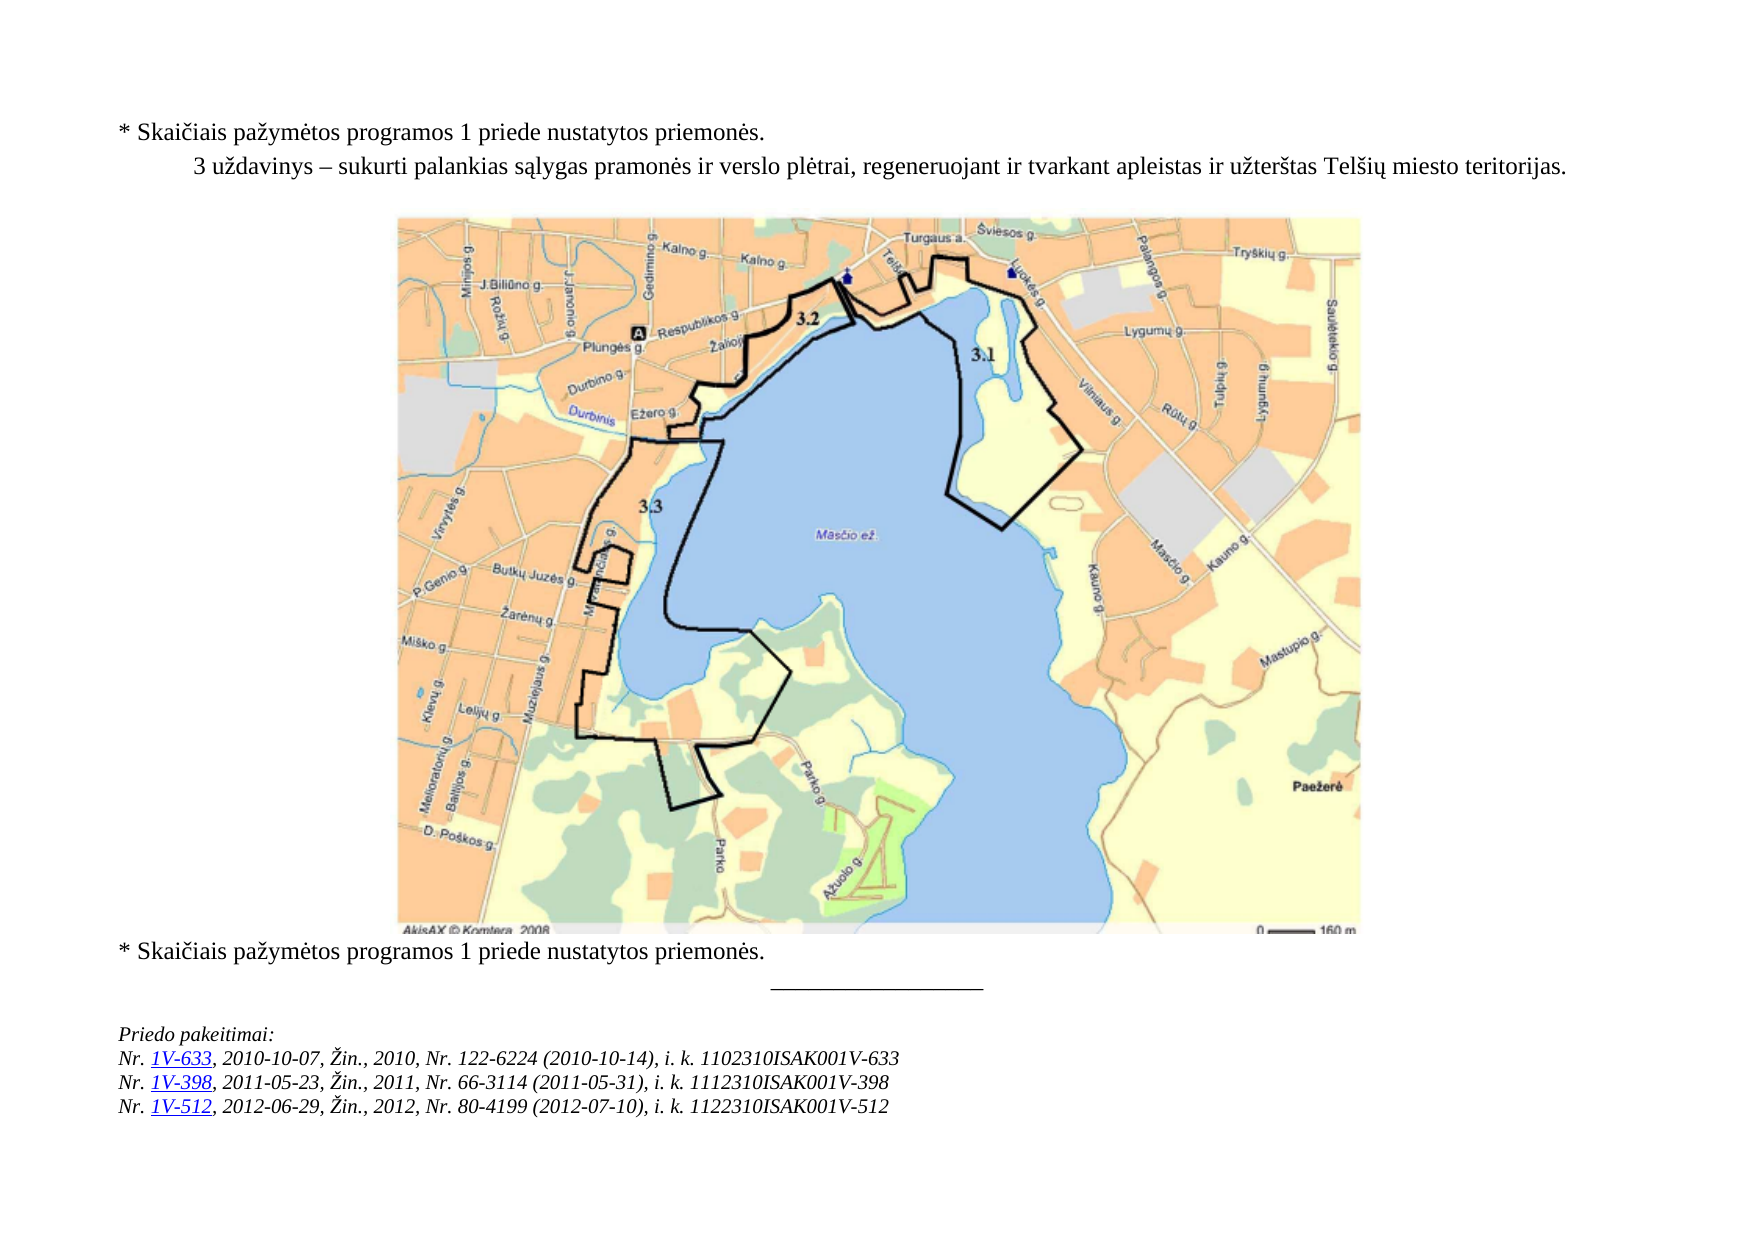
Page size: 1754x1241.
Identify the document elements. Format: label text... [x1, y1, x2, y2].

text Priedo pakeitimai: [118, 1022, 1635, 1046]
text _________________ [118, 964, 1635, 993]
text Nr. 1V-512, 2012-06-29, Žin., 2012, Nr. 80-4199 (2012-07-10), i. k. 1122310ISAK001V-512 [118, 1094, 1635, 1118]
text * Skaičiais pažymėtos programos 1 priede nustatytos priemonės. [118, 117, 1635, 146]
text 3 uždavinys – sukurti palankias sąlygas pramonės ir verslo plėtrai, regeneruojant ir tvarkant apleistas ir užterštas Telšių miesto teritorijas. [118, 151, 1635, 180]
text Nr. 1V-633, 2010-10-07, Žin., 2010, Nr. 122-6224 (2010-10-14), i. k. 1102310ISAK001V-633 [118, 1046, 1635, 1070]
text * Skaičiais pažymėtos programos 1 priede nustatytos priemonės. [118, 936, 1635, 964]
text Nr. 1V-398, 2011-05-23, Žin., 2011, Nr. 66-3114 (2011-05-31), i. k. 1112310ISAK001V-398 [118, 1070, 1635, 1094]
